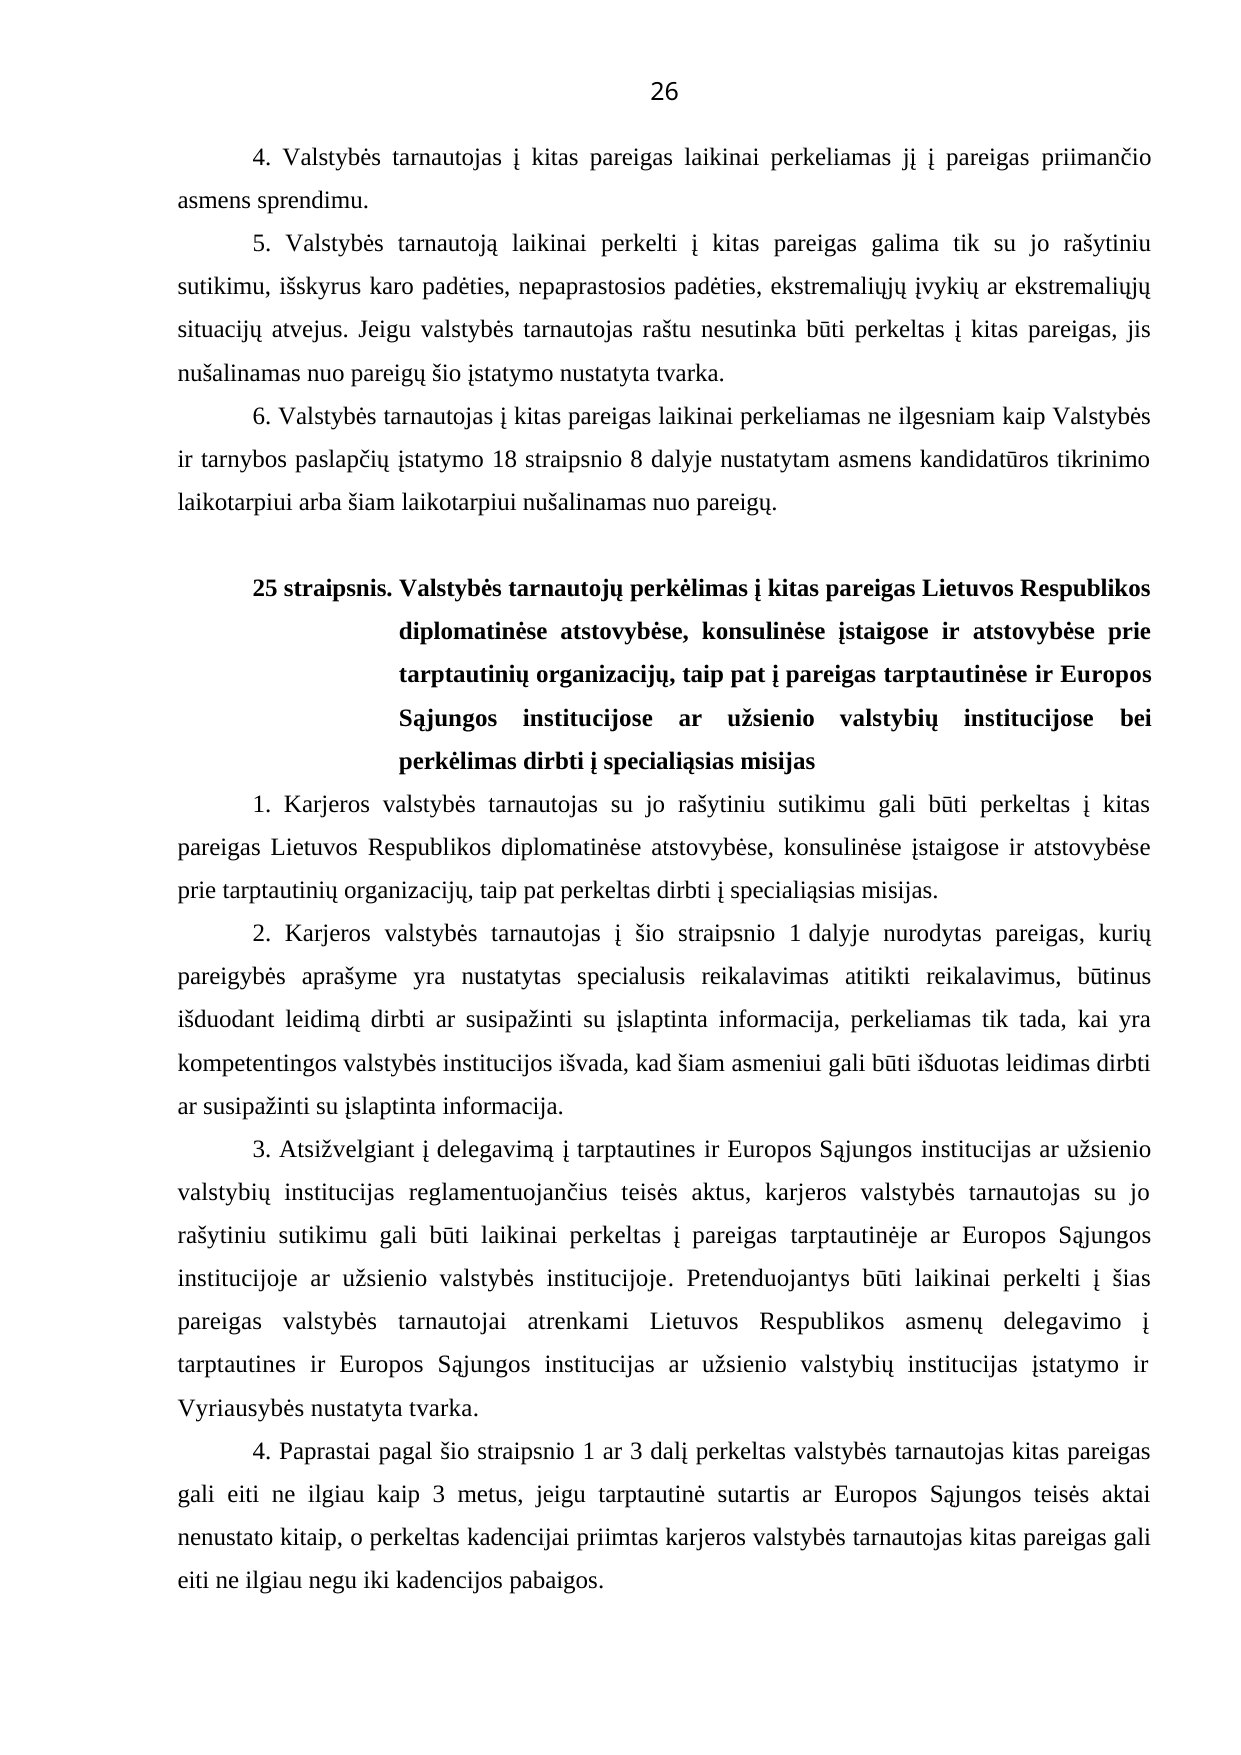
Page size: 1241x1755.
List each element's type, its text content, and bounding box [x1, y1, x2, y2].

text 6. Valstybės tarnautojas į kitas pareigas laikinai perkeliamas ne ilgesniam kaip Valstybės ir tarnybos paslapčių įstatymo 18 straipsnio 8 dalyje nustatytam asmens kandidatūros tikrinimo laikotarpiui arba šiam laikotarpiui nušalinamas nuo pareigų. [177, 401, 1152, 516]
text 2. Karjeros valstybės tarnautojas į šio straipsnio 1 dalyje nurodytas pareigas, kurių pareigybės aprašyme yra nustatytas specialusis reikalavimas atitikti reikalavimus, būtinus išduodant leidimą dirbti ar susipažinti su įslaptinta informacija, perkeliamas tik tada, kai yra kompetentingos valstybės institucijos išvada, kad šiam asmeniui gali būti išduotas leidimas dirbti ar susipažinti su įslaptinta informacija. [177, 918, 1152, 1119]
text 5. Valstybės tarnautoją laikinai perkelti į kitas pareigas galima tik su jo rašytiniu sutikimu, išskyrus karo padėties, nepaprastosios padėties, ekstremaliųjų įvykių ar ekstremaliųjų situacijų atvejus. Jeigu valstybės tarnautojas raštu nesutinka būti perkeltas į kitas pareigas, jis nušalinamas nuo pareigų šio įstatymo nustatyta tvarka. [177, 228, 1152, 386]
text 1. Karjeros valstybės tarnautojas su jo rašytiniu sutikimu gali būti perkeltas į kitas pareigas Lietuvos Respublikos diplomatinėse atstovybėse, konsulinėse įstaigose ir atstovybėse prie tarptautinių organizacijų, taip pat perkeltas dirbti į specialiąsias misijas. [177, 789, 1152, 904]
text 25 straipsnis. Valstybės tarnautojų perkėlimas į kitas pareigas Lietuvos Respublikos diplomatinėse atstovybėse, konsulinėse įstaigose ir atstovybėse prie tarptautinių organizacijų, taip pat į pareigas tarptautinėse ir Europos Sąjungos institucijose ar užsienio valstybių institucijose bei perkėlimas dirbti į specialiąsias misijas [252, 573, 1152, 774]
text 4. Paprastai pagal šio straipsnio 1 ar 3 dalį perkeltas valstybės tarnautojas kitas pareigas gali eiti ne ilgiau kaip 3 metus, jeigu tarptautinė sutartis ar Europos Sąjungos teisės aktai nenustato kitaip, o perkeltas kadencijai priimtas karjeros valstybės tarnautojas kitas pareigas gali eiti ne ilgiau negu iki kadencijos pabaigos. [177, 1436, 1152, 1594]
text 3. Atsižvelgiant į delegavimą į tarptautines ir Europos Sąjungos institucijas ar užsienio valstybių institucijas reglamentuojančius teisės aktus, karjeros valstybės tarnautojas su jo rašytiniu sutikimu gali būti laikinai perkeltas į pareigas tarptautinėje ar Europos Sąjungos institucijoje ar užsienio valstybės institucijoje. Pretenduojantys būti laikinai perkelti į šias pareigas valstybės tarnautojai atrenkami Lietuvos Respublikos asmenų delegavimo į tarptautines ir Europos Sąjungos institucijas ar užsienio valstybių institucijas įstatymo ir Vyriausybės nustatyta tvarka. [177, 1134, 1152, 1421]
text 4. Valstybės tarnautojas į kitas pareigas laikinai perkeliamas jį į pareigas priimančio asmens sprendimu. [177, 142, 1152, 214]
